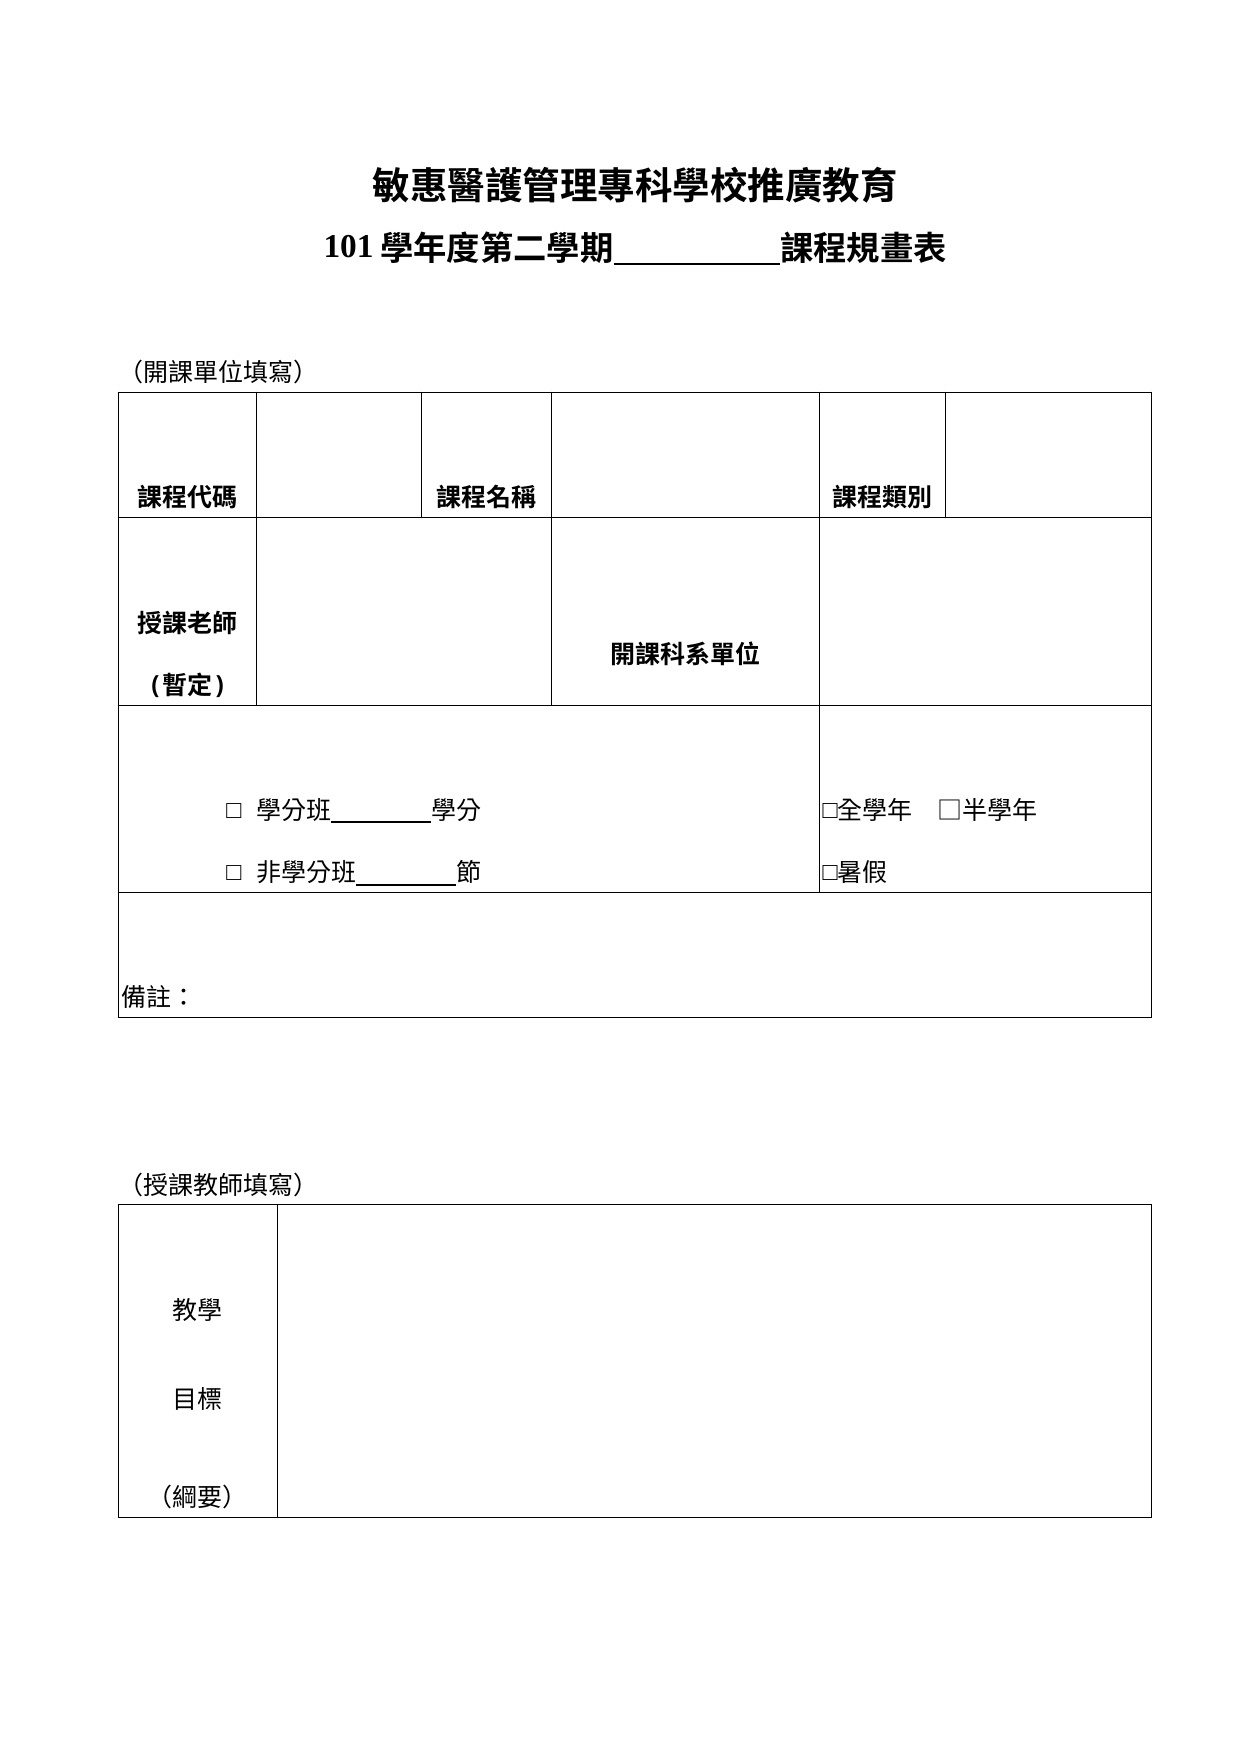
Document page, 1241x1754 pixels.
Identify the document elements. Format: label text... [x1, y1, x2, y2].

table_header [278, 1205, 1151, 1517]
text 101學年度第二學期 課程規畫表 [118, 204, 1152, 267]
text 敏惠醫護管理專科學校推廣教育 [118, 142, 1152, 204]
table_cell [257, 518, 551, 705]
table_cell □ 學分班 學分 □ 非學分班 節 [119, 706, 819, 892]
table_cell [820, 518, 1151, 705]
table_header [946, 393, 1151, 517]
table_cell 開課科系單位 [552, 518, 819, 705]
table_cell □全學年 □半學年 □暑假 [820, 706, 1151, 892]
table_header 課程代碼 [119, 393, 256, 517]
text （授課教師填寫） [118, 1142, 1152, 1204]
table_header [257, 393, 421, 517]
table_header 教學 目標 （綱要） [119, 1205, 277, 1517]
table_cell 授課老師(暫定) [119, 518, 256, 705]
table_cell 備註： [119, 893, 1151, 1017]
table_header 課程名稱 [422, 393, 551, 517]
text （開課單位填寫） [118, 329, 1152, 392]
table_header [552, 393, 819, 517]
table_header 課程類別 [820, 393, 945, 517]
